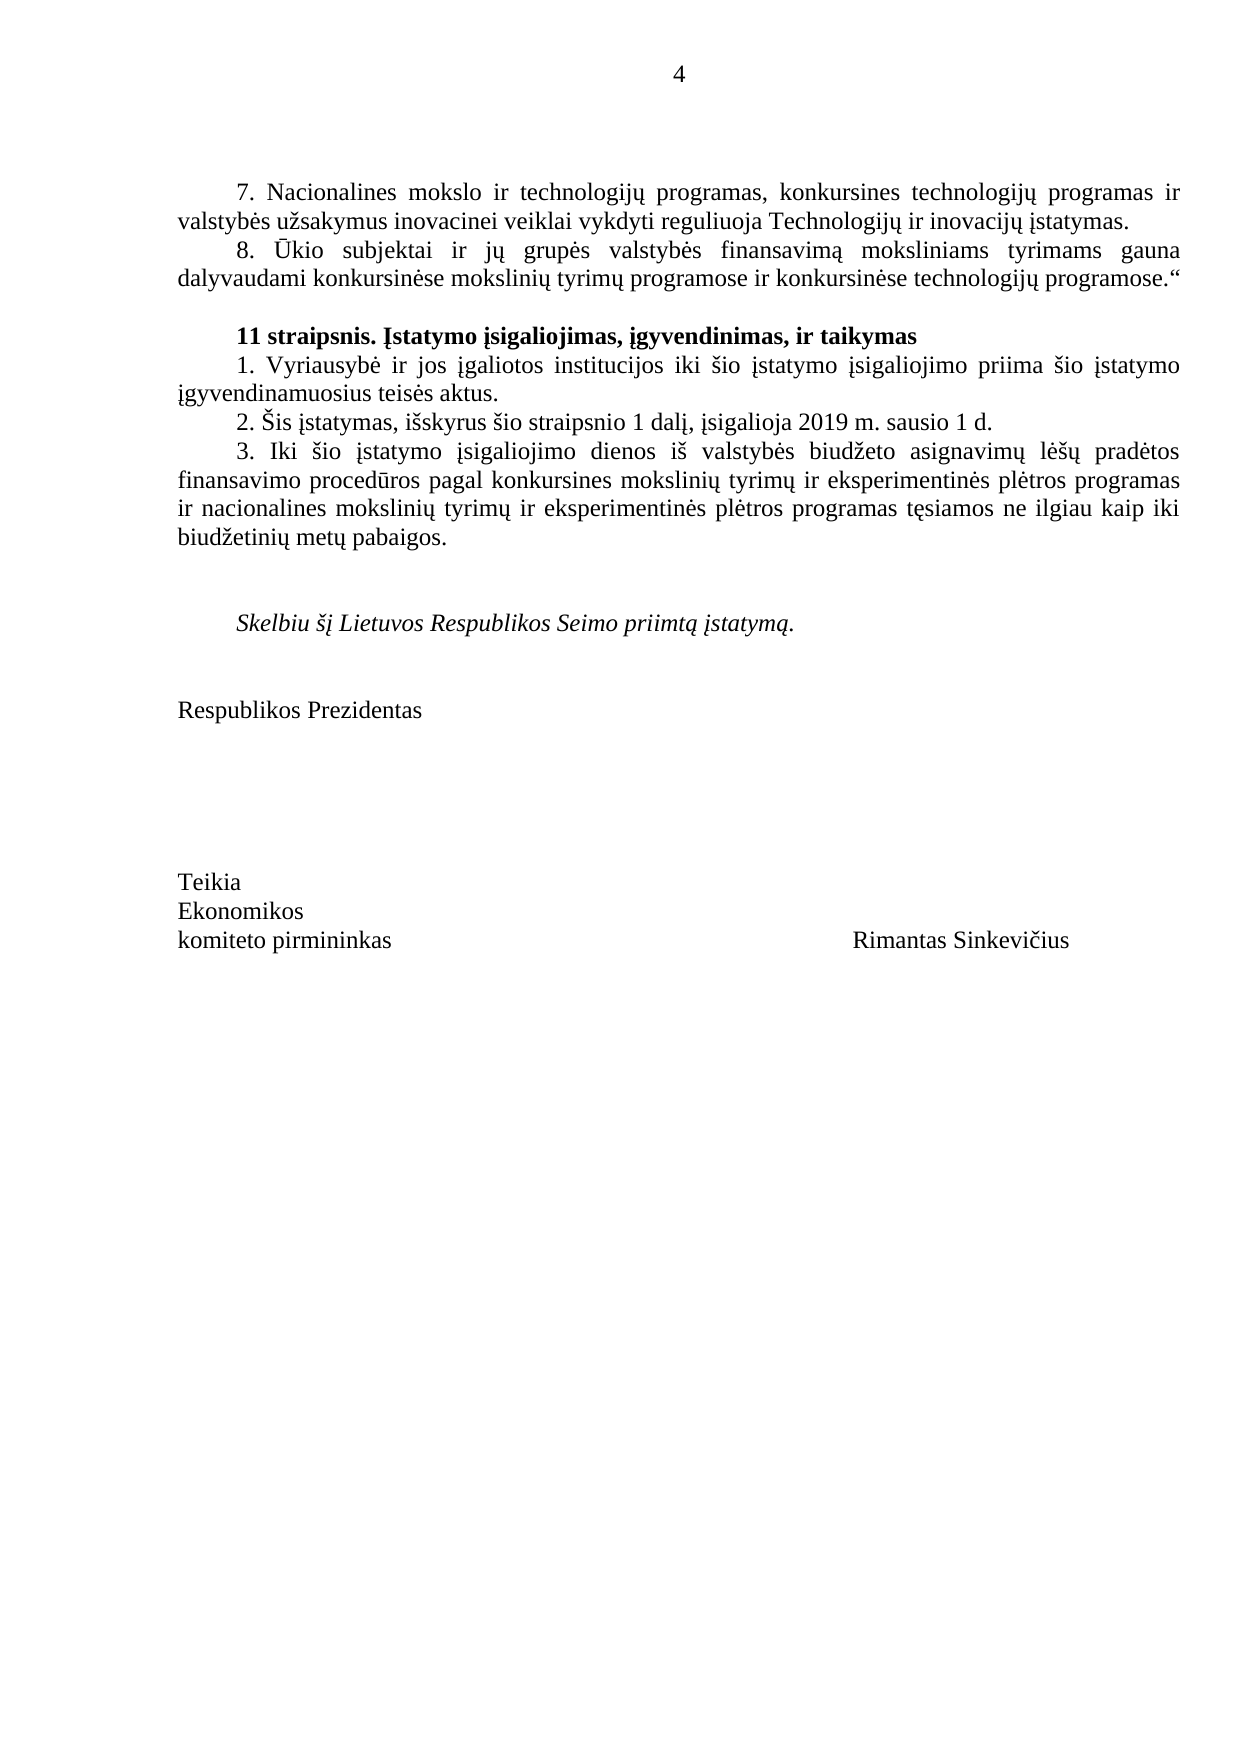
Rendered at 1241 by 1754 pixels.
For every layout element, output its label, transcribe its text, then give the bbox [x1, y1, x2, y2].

text 11 straipsnis. Įstatymo įsigaliojimas, įgyvendinimas, ir taikymas [177, 321, 1181, 350]
text Ekonomikos [177, 896, 1181, 925]
text Teikia [177, 867, 1181, 896]
text Respublikos Prezidentas [177, 695, 1181, 723]
text 2. Šis įstatymas, išskyrus šio straipsnio 1 dalį, įsigalioja 2019 m. sausio 1 d. [177, 407, 1181, 436]
text Skelbiu šį Lietuvos Respublikos Seimo priimtą įstatymą. [177, 608, 1181, 637]
text 8. Ūkio subjektai ir jų grupės valstybės finansavimą moksliniams tyrimams gauna dalyvaudami konkursinėse mokslinių tyrimų programose ir konkursinėse technologijų programose.“ [177, 235, 1181, 292]
text 7. Nacionalines mokslo ir technologijų programas, konkursines technologijų programas ir valstybės užsakymus inovacinei veiklai vykdyti reguliuoja Technologijų ir inovacijų įstatymas. [177, 177, 1181, 235]
text 3. Iki šio įstatymo įsigaliojimo dienos iš valstybės biudžeto asignavimų lėšų pradėtos finansavimo procedūros pagal konkursines mokslinių tyrimų ir eksperimentinės plėtros programas ir nacionalines mokslinių tyrimų ir eksperimentinės plėtros programas tęsiamos ne ilgiau kaip iki biudžetinių metų pabaigos. [177, 436, 1181, 551]
text 1. Vyriausybė ir jos įgaliotos institucijos iki šio įstatymo įsigaliojimo priima šio įstatymo įgyvendinamuosius teisės aktus. [177, 350, 1181, 407]
text komiteto pirmininkas Rimantas Sinkevičius [177, 925, 1181, 953]
